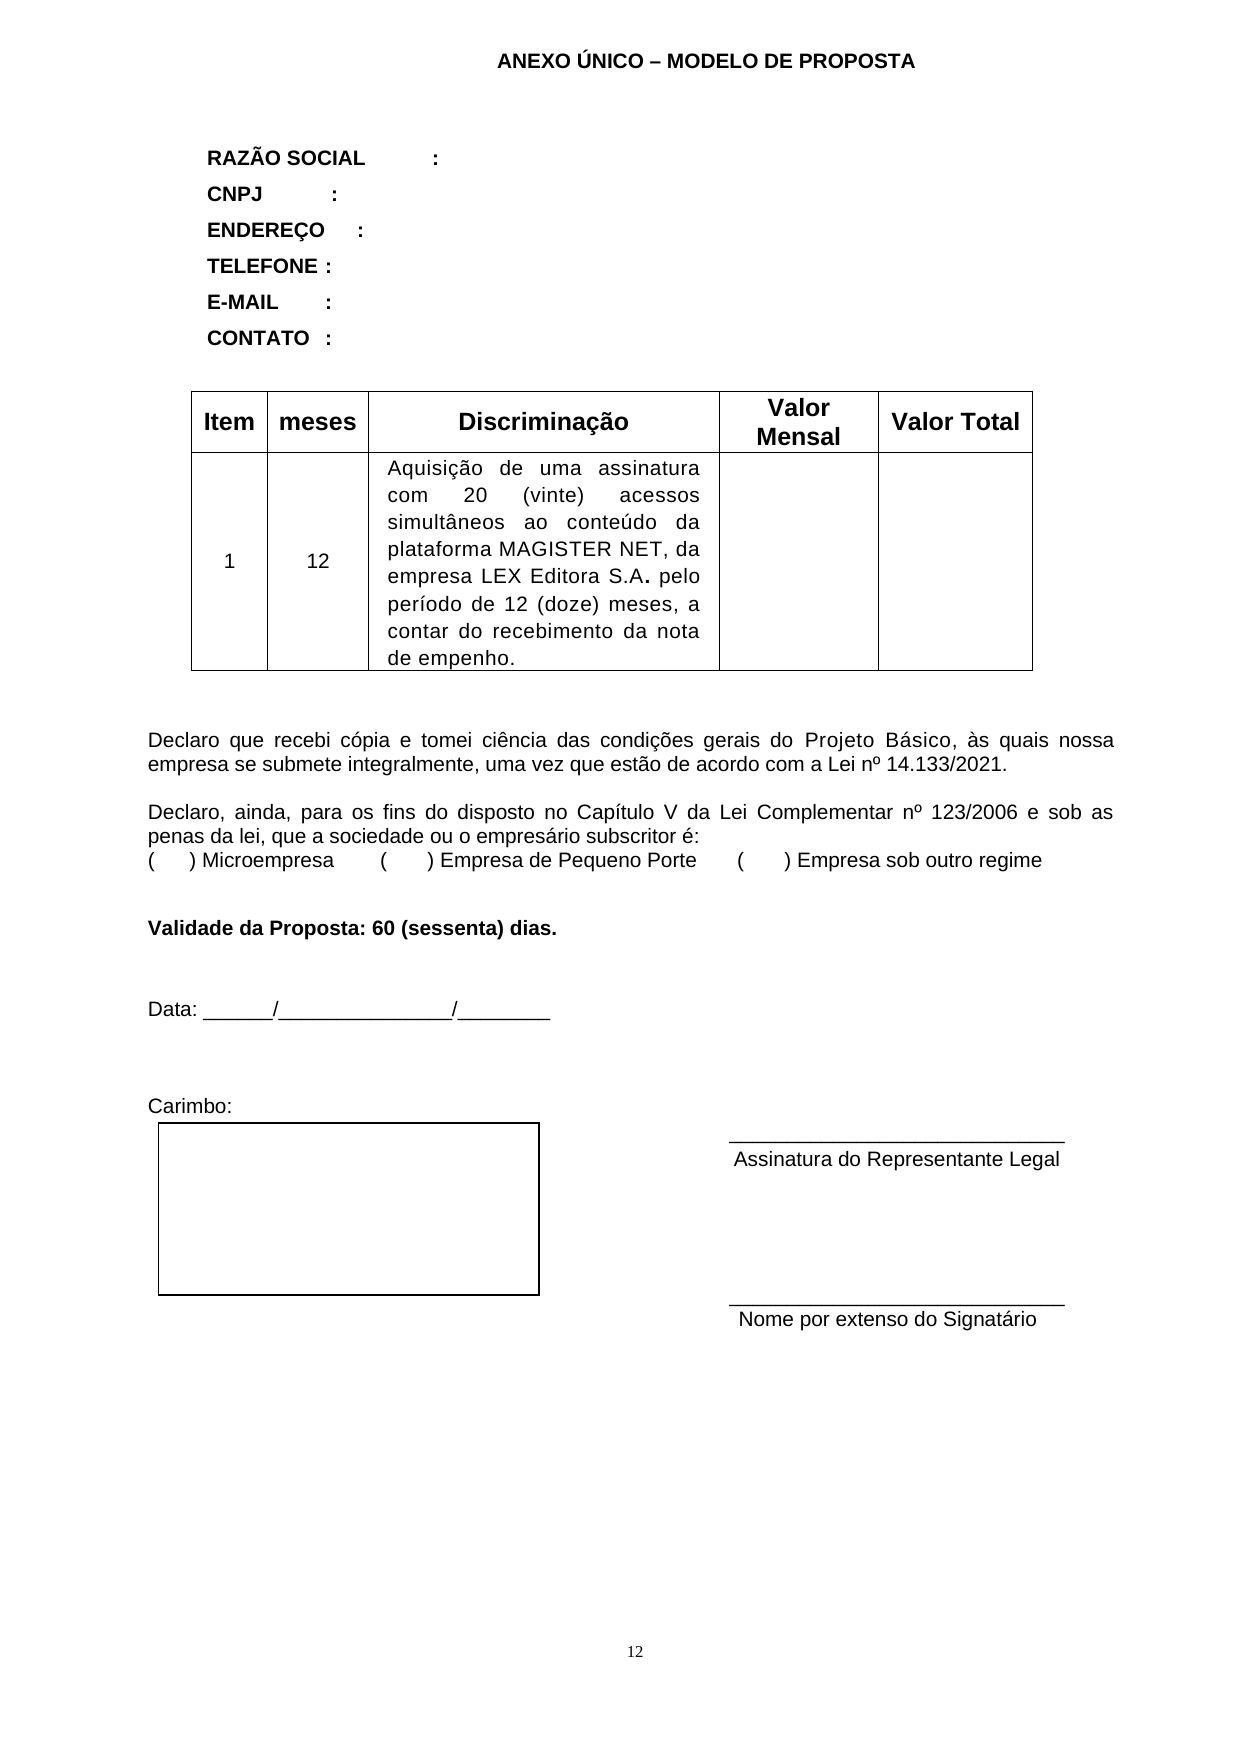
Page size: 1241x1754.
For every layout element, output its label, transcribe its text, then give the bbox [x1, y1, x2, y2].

table_header Valor Mensal [720, 392, 878, 452]
table_cell Aquisição de uma assinatura com 20 (vinte) acessos simultâneos ao conteúdo da plataforma MAGISTER NET, da empresa LEX Editora S.A. pelo período de 12 (doze) meses, a contar do recebimento da nota de empenho. [369, 453, 719, 669]
text Validade da Proposta: 60 (sessenta) dias. [148, 913, 1115, 941]
text _____________________________ [679, 1118, 1115, 1145]
subtitle CNPJ : [207, 182, 1115, 206]
text ANEXO ÚNICO – MODELO DE PROPOSTA [298, 47, 1115, 74]
table_header Item [192, 392, 267, 452]
text ( ) Microempresa ( ) Empresa de Pequeno Porte ( ) Empresa sob outro regime [148, 848, 1115, 872]
table_header Valor Total [879, 392, 1032, 452]
subtitle E-MAIL : [207, 290, 1115, 314]
text Declaro que recebi cópia e tomei ciência das condições gerais do Projeto Básico, às quais nossa empresa se submete integralmente, uma vez que estão de acordo com a Lei nº 14.133/2021. [148, 728, 1115, 776]
table_cell [720, 453, 878, 669]
table_cell 12 [268, 453, 368, 669]
text Assinatura do Representante Legal [679, 1145, 1115, 1172]
text Nome por extenso do Signatário [148, 1307, 1115, 1331]
subtitle TELEFONE : [207, 254, 1115, 278]
text Data: ______/_______________/________ [148, 995, 1115, 1022]
text Carimbo: [148, 1094, 1115, 1118]
subtitle CONTATO : [207, 326, 1115, 350]
table_cell [879, 453, 1032, 669]
subtitle RAZÃO SOCIAL : [207, 146, 1115, 170]
table_header Discriminação [369, 392, 719, 452]
text Declaro, ainda, para os fins do disposto no Capítulo V da Lei Complementar nº 123/2006 e sob as penas da lei, que a sociedade ou o empresário subscritor é: [148, 800, 1115, 848]
text _____________________________ [679, 1280, 1115, 1307]
table_cell 1 [192, 453, 267, 669]
table_header meses [268, 392, 368, 452]
subtitle ENDEREÇO : [207, 218, 1115, 242]
